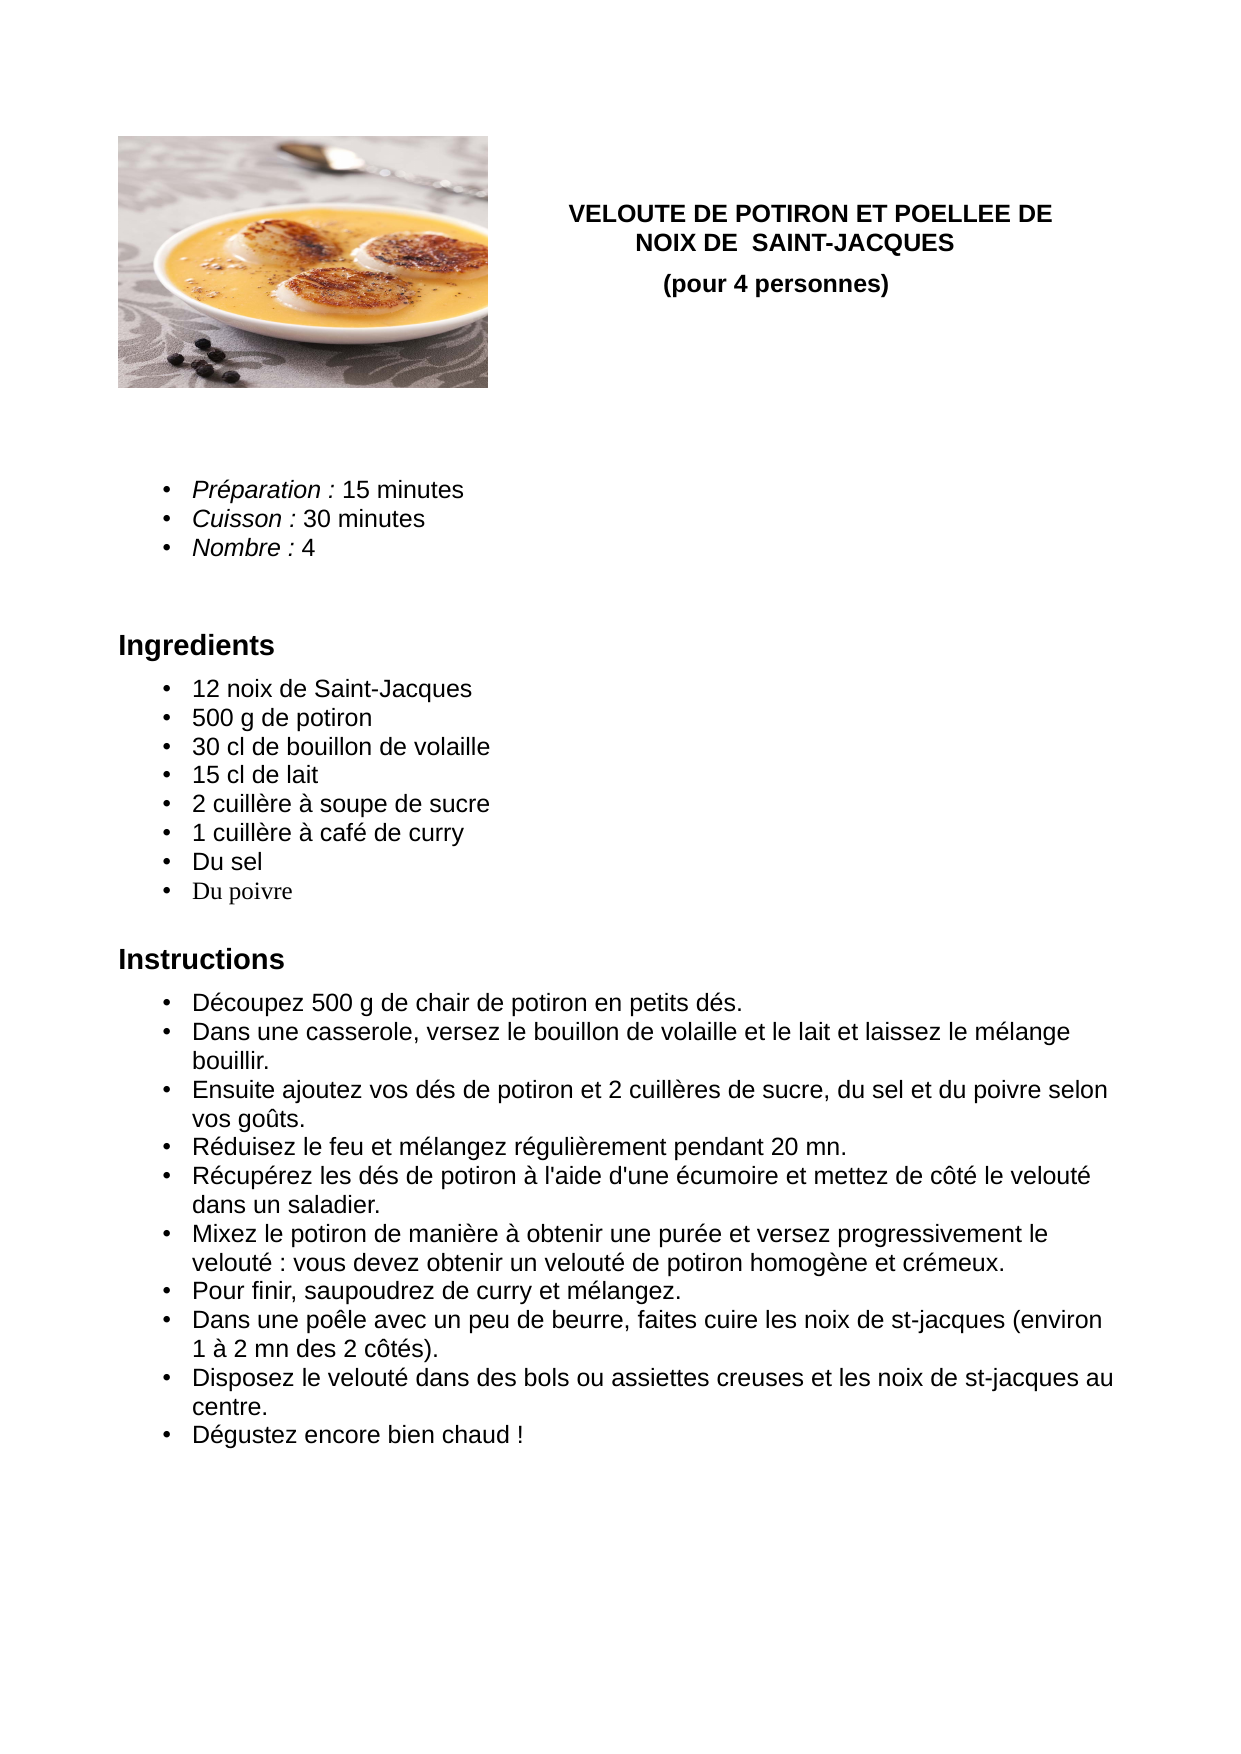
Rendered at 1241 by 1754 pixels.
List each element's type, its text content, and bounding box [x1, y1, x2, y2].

list Ensuite ajoutez vos dés de potiron et 2 cuillères de sucre, du sel et du poivre selon vos goûts. [162, 1075, 1122, 1132]
list Réduisez le feu et mélangez régulièrement pendant 20 mn. [162, 1132, 1122, 1161]
list Découpez 500 g de chair de potiron en petits dés. [162, 988, 1122, 1017]
picture [118, 136, 488, 388]
list Mixez le potiron de manière à obtenir une purée et versez progressivement le velouté : vous devez obtenir un velouté de potiron homogène et crémeux. [162, 1219, 1122, 1276]
subtitle Instructions [118, 942, 1122, 976]
list 500 g de potiron [162, 703, 1122, 732]
list Préparation : 15 minutes [162, 475, 1122, 504]
list Cuisson : 30 minutes [162, 504, 1122, 533]
list Pour finir, saupoudrez de curry et mélangez. [162, 1276, 1122, 1305]
text VELOUTE DE POTIRON ET POELLEE DE NOIX DE SAINT-JACQUES [488, 199, 1122, 256]
list Du poivre [162, 876, 1122, 905]
text (pour 4 personnes) [488, 269, 1122, 298]
list 2 cuillère à soupe de sucre [162, 789, 1122, 818]
list Récupérez les dés de potiron à l'aide d'une écumoire et mettez de côté le velouté dans un saladier. [162, 1161, 1122, 1219]
list 12 noix de Saint-Jacques [162, 674, 1122, 703]
list Disposez le velouté dans des bols ou assiettes creuses et les noix de st-jacques au centre. [162, 1363, 1122, 1420]
list 15 cl de lait [162, 761, 1122, 789]
list Nombre : 4 [162, 533, 1122, 562]
list Du sel [162, 847, 1122, 876]
list Dans une casserole, versez le bouillon de volaille et le lait et laissez le mélange bouillir. [162, 1017, 1122, 1075]
list 1 cuillère à café de curry [162, 818, 1122, 847]
list Dégustez encore bien chaud ! [162, 1420, 1122, 1449]
subtitle Ingredients [118, 628, 1122, 661]
list Dans une poêle avec un peu de beurre, faites cuire les noix de st-jacques (environ 1 à 2 mn des 2 côtés). [162, 1305, 1122, 1363]
list 30 cl de bouillon de volaille [162, 732, 1122, 761]
